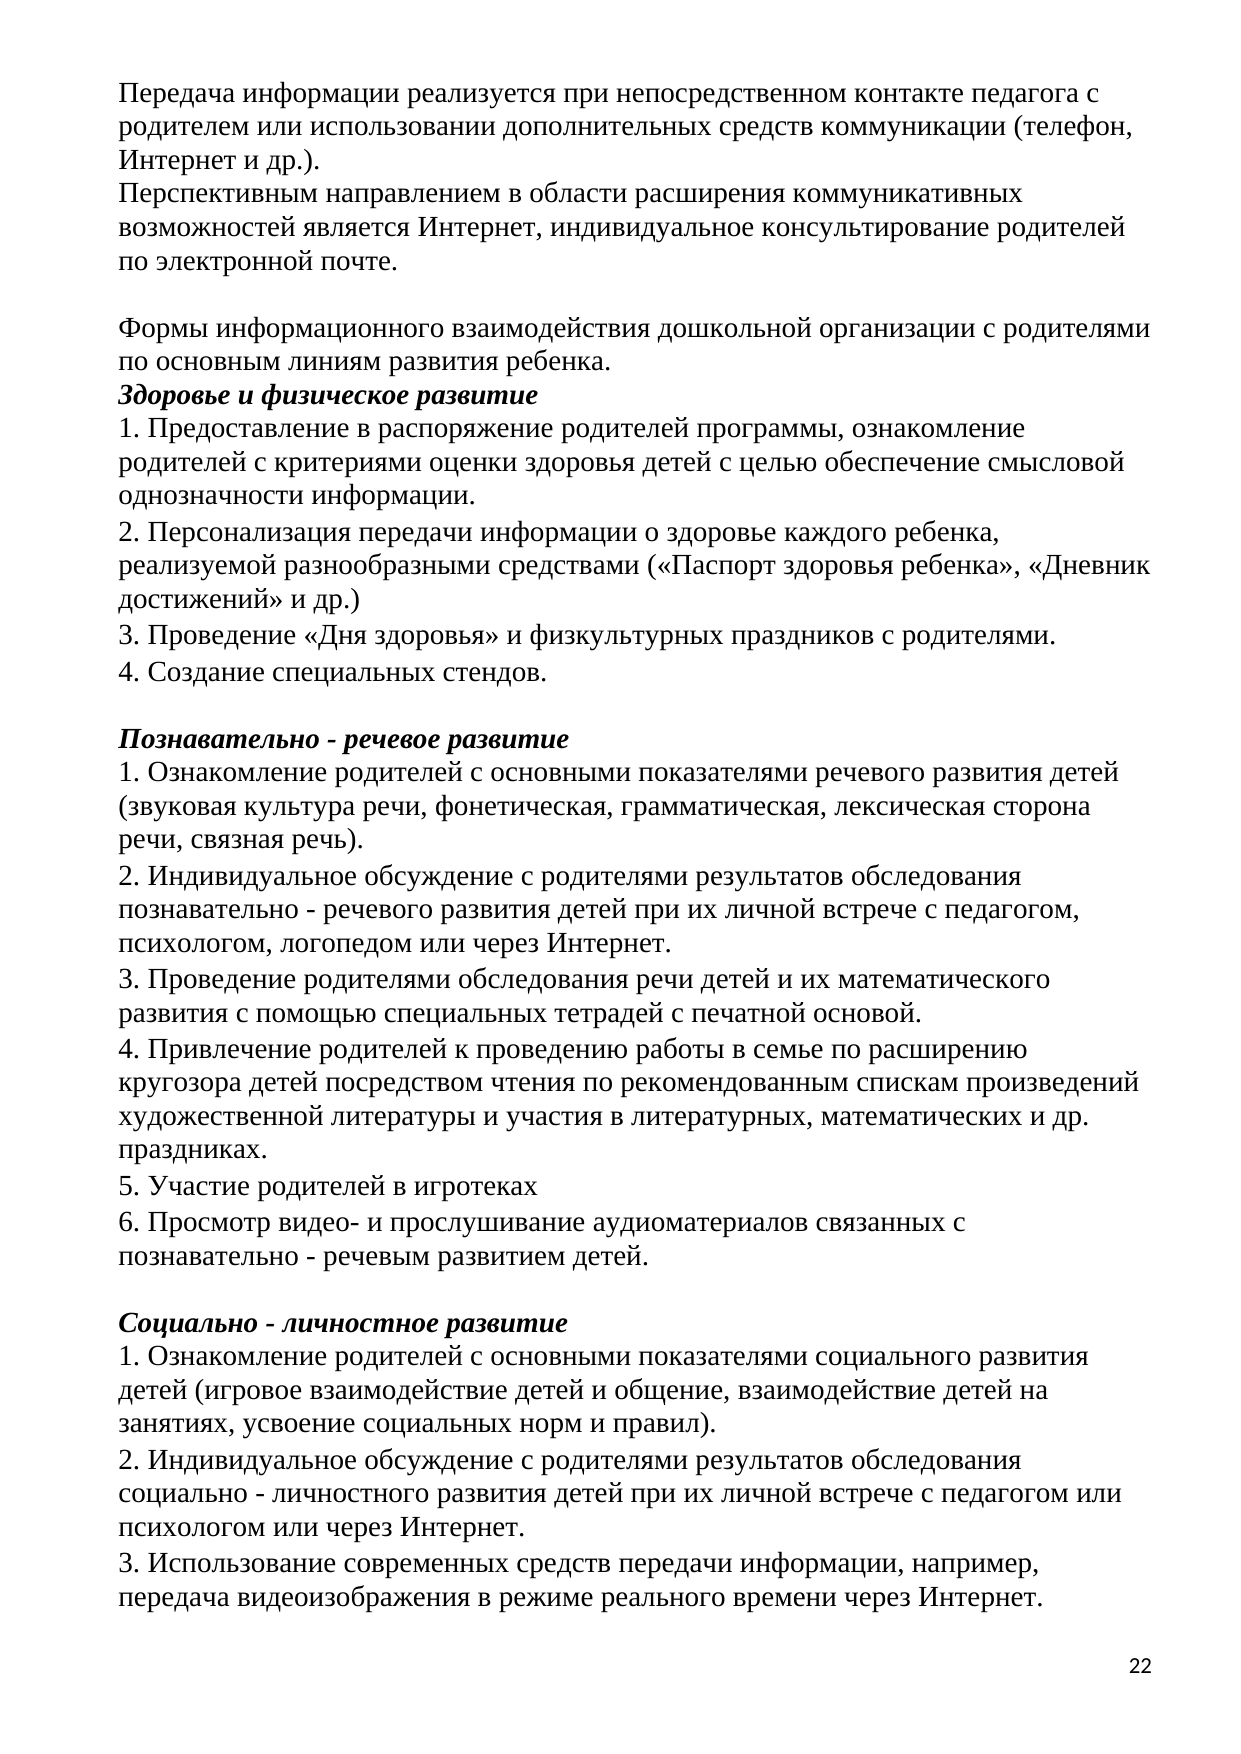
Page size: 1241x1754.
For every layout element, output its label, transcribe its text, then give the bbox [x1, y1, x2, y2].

text 3. Использование современных средств передачи информации, например, передача видеоизображения в режиме реального времени через Интернет. [118, 1545, 1152, 1612]
text 3. Проведение родителями обследования речи детей и их математического развития с помощью специальных тетрадей с печатной основой. [118, 961, 1152, 1028]
text Перспективным направлением в области расширения коммуникативных возможностей является Интернет, индивидуальное консультирование родителей по электронной почте. [118, 176, 1152, 276]
text 2. Индивидуальное обсуждение с родителями результатов обследования познавательно - речевого развития детей при их личной встрече с педагогом, психологом, логопедом или через Интернет. [118, 858, 1152, 958]
text 6. Просмотр видео- и прослушивание аудиоматериалов связанных с познавательно - речевым развитием детей. [118, 1204, 1152, 1271]
text 2. Персонализация передачи информации о здоровье каждого ребенка, реализуемой разнообразными средствами («Паспорт здоровья ребенка», «Дневник достижений» и др.) [118, 514, 1152, 614]
text 2. Индивидуальное обсуждение с родителями результатов обследования социально - личностного развития детей при их личной встрече с педагогом или психологом или через Интернет. [118, 1442, 1152, 1543]
text Формы информационного взаимодействия дошкольной организации с родителями по основным линиям развития ребенка. [118, 310, 1152, 377]
text Социально - личностное развитие [118, 1305, 1152, 1338]
text Здоровье и физическое развитие [118, 377, 1152, 410]
text 1. Ознакомление родителей с основными показателями речевого развития детей (звуковая культура речи, фонетическая, грамматическая, лексическая сторона речи, связная речь). [118, 754, 1152, 855]
text Передача информации реализуется при непосредственном контакте педагога с родителем или использовании дополнительных средств коммуникации (телефон, Интернет и др.). [118, 75, 1152, 176]
text 4. Создание специальных стендов. [118, 654, 1152, 687]
text 1. Предоставление в распоряжение родителей программы, ознакомление родителей с критериями оценки здоровья детей с целью обеспечение смысловой однозначности информации. [118, 410, 1152, 511]
text 5. Участие родителей в игротеках [118, 1168, 1152, 1202]
text 4. Привлечение родителей к проведению работы в семье по расширению кругозора детей посредством чтения по рекомендованным спискам произведений художественной литературы и участия в литературных, математических и др. праздниках. [118, 1031, 1152, 1165]
text 1. Ознакомление родителей с основными показателями социального развития детей (игровое взаимодействие детей и общение, взаимодействие детей на занятиях, усвоение социальных норм и правил). [118, 1338, 1152, 1439]
text Познавательно - речевое развитие [118, 721, 1152, 754]
text 3. Проведение «Дня здоровья» и физкультурных праздников с родителями. [118, 617, 1152, 651]
